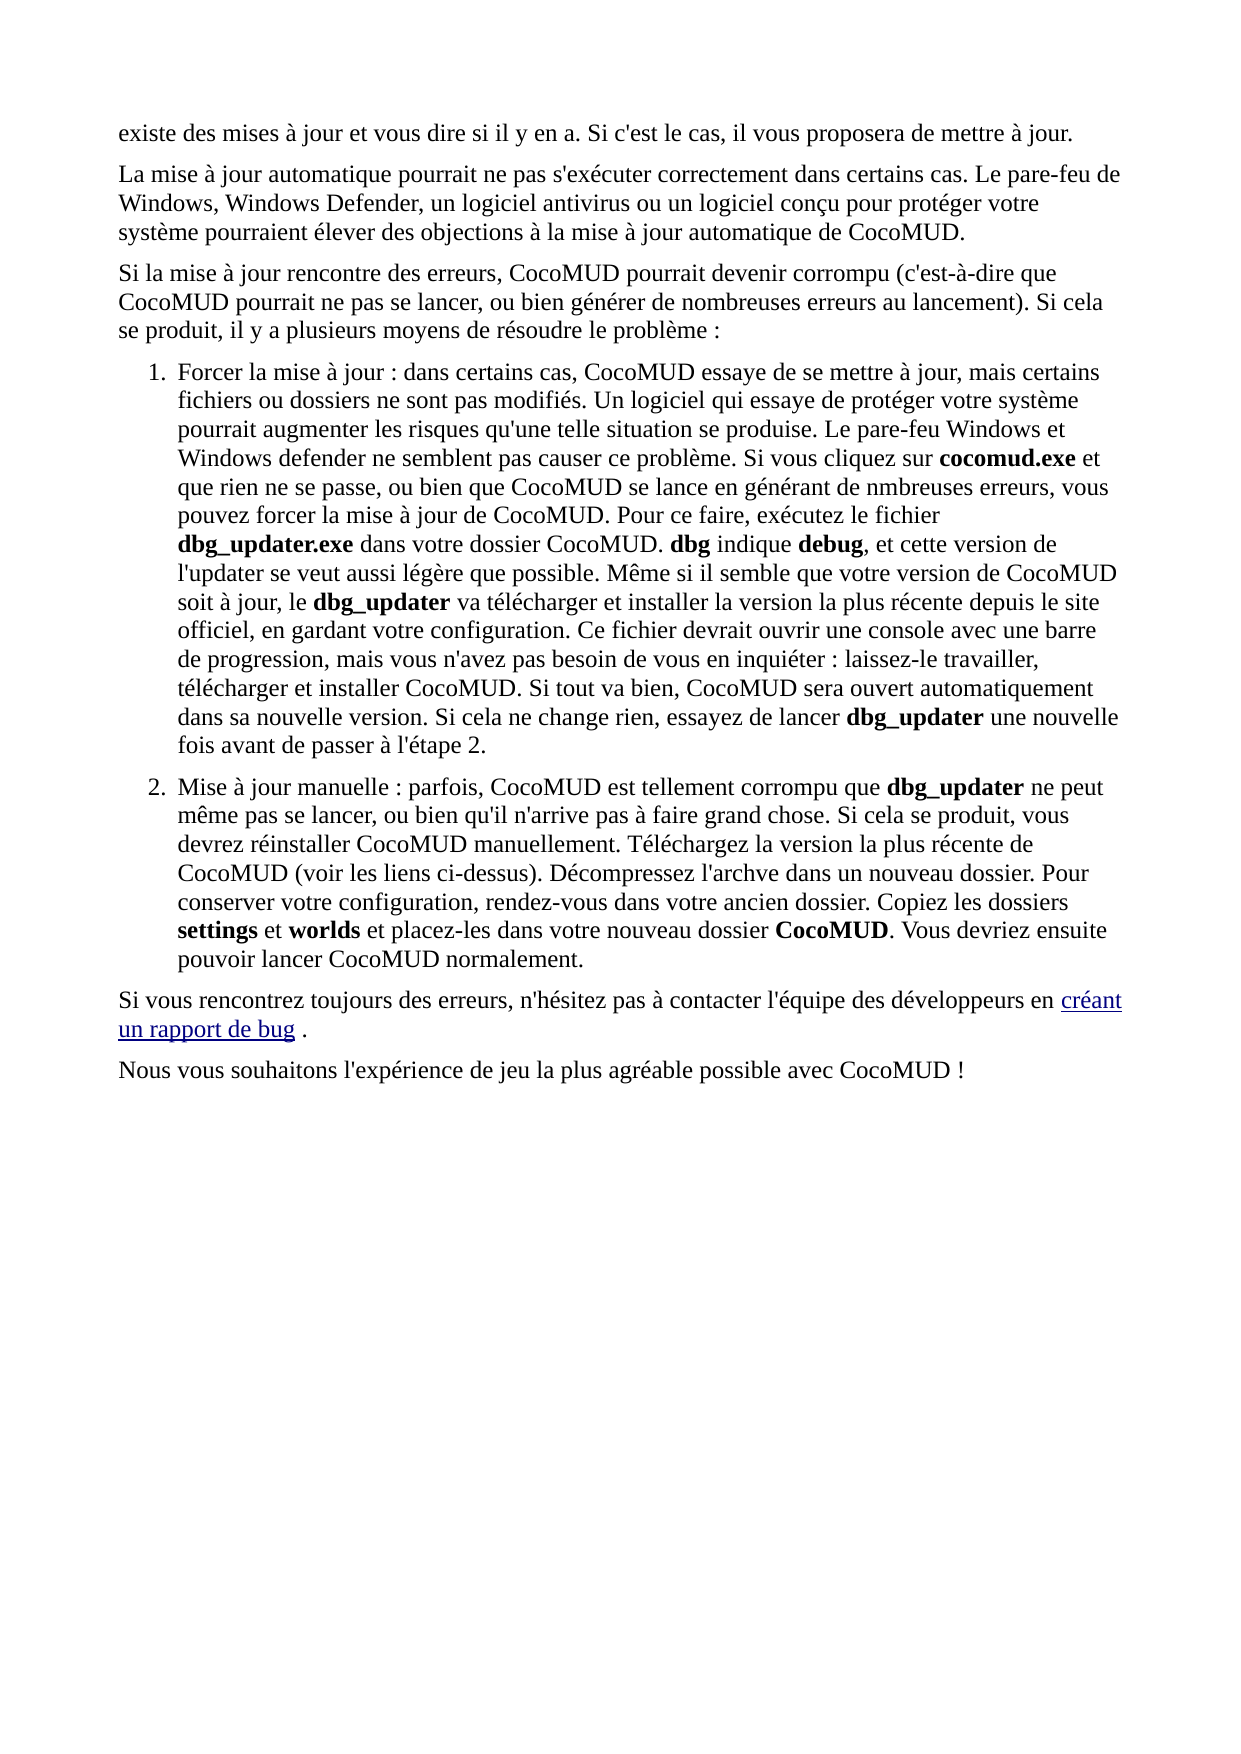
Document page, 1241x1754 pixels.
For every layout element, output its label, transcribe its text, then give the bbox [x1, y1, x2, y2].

text La mise à jour automatique pourrait ne pas s'exécuter correctement dans certains cas. Le pare-feu de Windows, Windows Defender, un logiciel antivirus ou un logiciel conçu pour protéger votre système pourraient élever des objections à la mise à jour automatique de CocoMUD. [118, 159, 1122, 246]
text Nous vous souhaitons l'expérience de jeu la plus agréable possible avec CocoMUD ! [118, 1056, 1122, 1084]
list Mise à jour manuelle : parfois, CocoMUD est tellement corrompu que dbg_updater ne peut même pas se lancer, ou bien qu'il n'arrive pas à faire grand chose. Si cela se produit, vous devrez réinstaller CocoMUD manuellement. Téléchargez la version la plus récente de CocoMUD (voir les liens ci-dessus). Décompressez l'archve dans un nouveau dossier. Pour conserver votre configuration, rendez-vous dans votre ancien dossier. Copiez les dossiers settings et worlds et placez-les dans votre nouveau dossier CocoMUD. Vous devriez ensuite pouvoir lancer CocoMUD normalement. [148, 772, 1122, 973]
list Forcer la mise à jour : dans certains cas, CocoMUD essaye de se mettre à jour, mais certains fichiers ou dossiers ne sont pas modifiés. Un logiciel qui essaye de protéger votre système pourrait augmenter les risques qu'une telle situation se produise. Le pare-feu Windows et Windows defender ne semblent pas causer ce problème. Si vous cliquez sur cocomud.exe et que rien ne se passe, ou bien que CocoMUD se lance en générant de nmbreuses erreurs, vous pouvez forcer la mise à jour de CocoMUD. Pour ce faire, exécutez le fichier dbg_updater.exe dans votre dossier CocoMUD. dbg indique debug, et cette version de l'updater se veut aussi légère que possible. Même si il semble que votre version de CocoMUD soit à jour, le dbg_updater va télécharger et installer la version la plus récente depuis le site officiel, en gardant votre configuration. Ce fichier devrait ouvrir une console avec une barre de progression, mais vous n'avez pas besoin de vous en inquiéter : laissez-le travailler, télécharger et installer CocoMUD. Si tout va bien, CocoMUD sera ouvert automatiquement dans sa nouvelle version. Si cela ne change rien, essayez de lancer dbg_updater une nouvelle fois avant de passer à l'étape 2. [148, 357, 1122, 759]
text Si vous rencontrez toujours des erreurs, n'hésitez pas à contacter l'équipe des développeurs en créant un rapport de bug . [118, 986, 1122, 1043]
text existe des mises à jour et vous dire si il y en a. Si c'est le cas, il vous proposera de mettre à jour. [118, 118, 1122, 147]
text Si la mise à jour rencontre des erreurs, CocoMUD pourrait devenir corrompu (c'est-à-dire que CocoMUD pourrait ne pas se lancer, ou bien générer de nombreuses erreurs au lancement). Si cela se produit, il y a plusieurs moyens de résoudre le problème : [118, 258, 1122, 344]
